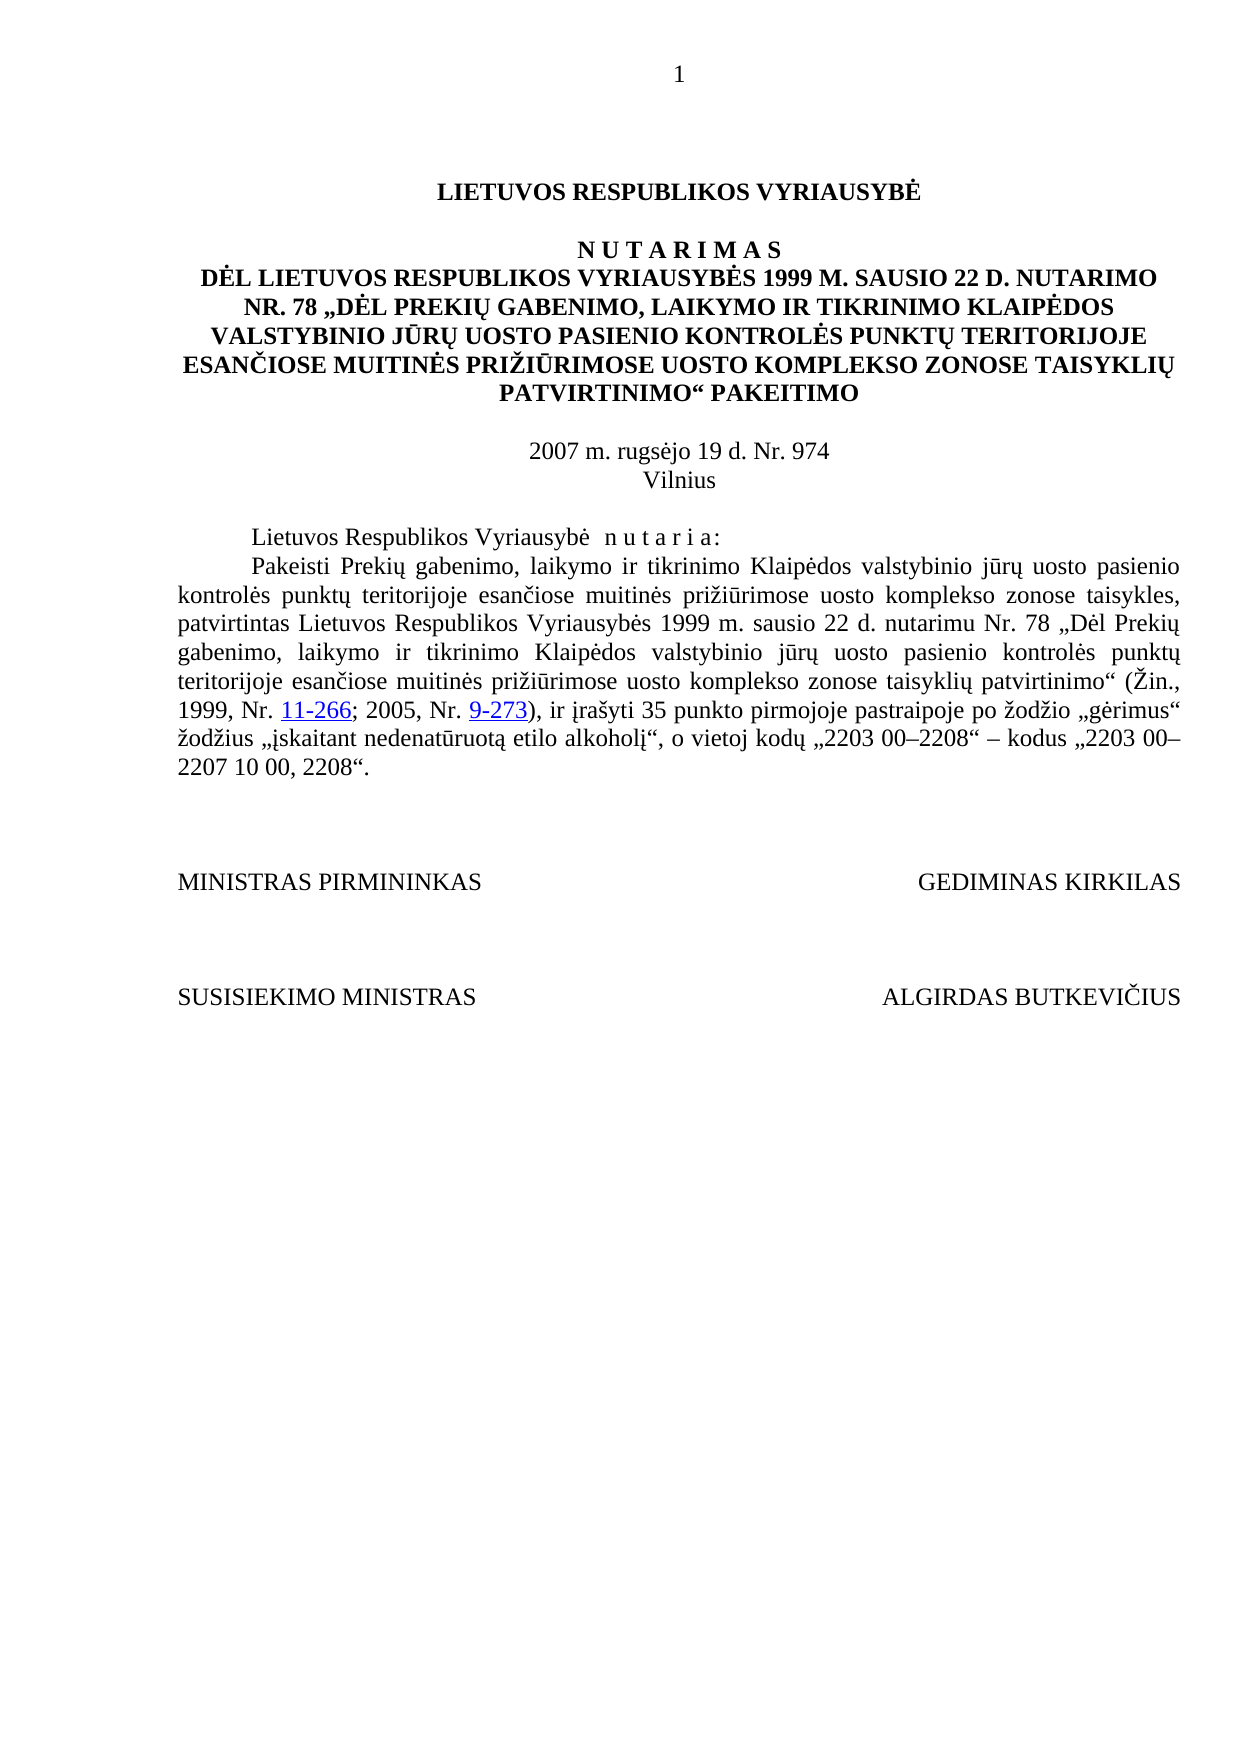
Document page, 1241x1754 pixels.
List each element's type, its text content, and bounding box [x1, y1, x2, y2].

text Vilnius [177, 465, 1181, 493]
text Susisiekimo ministras Algirdas Butkevičius [177, 982, 1181, 1011]
text N U T A R I M A S [177, 235, 1181, 263]
text Lietuvos Respublikos Vyriausybė nutaria: [177, 522, 1181, 551]
text DĖL LIETUVOS RESPUBLIKOS VYRIAUSYBĖS 1999 M. SAUSIO 22 D. NUTARIMO NR. 78 „DĖL PREKIŲ GABENIMO, LAIKYMO IR TIKRINIMO KLAIPĖDOS VALSTYBINIO JŪRŲ UOSTO PASIENIO KONTROLĖS PUNKTŲ TERITORIJOJE ESANČIOSE MUITINĖS PRIŽIŪRIMOSE UOSTO KOMPLEKSO ZONOSE TAISYKLIŲ PATVIRTINIMO“ PAKEITIMO [177, 263, 1181, 407]
text Pakeisti Prekių gabenimo, laikymo ir tikrinimo Klaipėdos valstybinio jūrų uosto pasienio kontrolės punktų teritorijoje esančiose muitinės prižiūrimose uosto komplekso zonose taisykles, patvirtintas Lietuvos Respublikos Vyriausybės 1999 m. sausio 22 d. nutarimu Nr. 78 „Dėl Prekių gabenimo, laikymo ir tikrinimo Klaipėdos valstybinio jūrų uosto pasienio kontrolės punktų teritorijoje esančiose muitinės prižiūrimose uosto komplekso zonose taisyklių patvirtinimo“ (Žin., 1999, Nr. 11-266; 2005, Nr. 9-273), ir įrašyti 35 punkto pirmojoje pastraipoje po žodžio „gėrimus“ žodžius „įskaitant nedenatūruotą etilo alkoholį“, o vietoj kodų „2203 00–2208“ – kodus „2203 00–2207 10 00, 2208“. [177, 551, 1181, 781]
text Ministras Pirmininkas Gediminas Kirkilas [177, 867, 1181, 896]
text LIETUVOS RESPUBLIKOS VYRIAUSYBĖ [177, 177, 1181, 206]
text 2007 m. rugsėjo 19 d. Nr. 974 [177, 436, 1181, 465]
